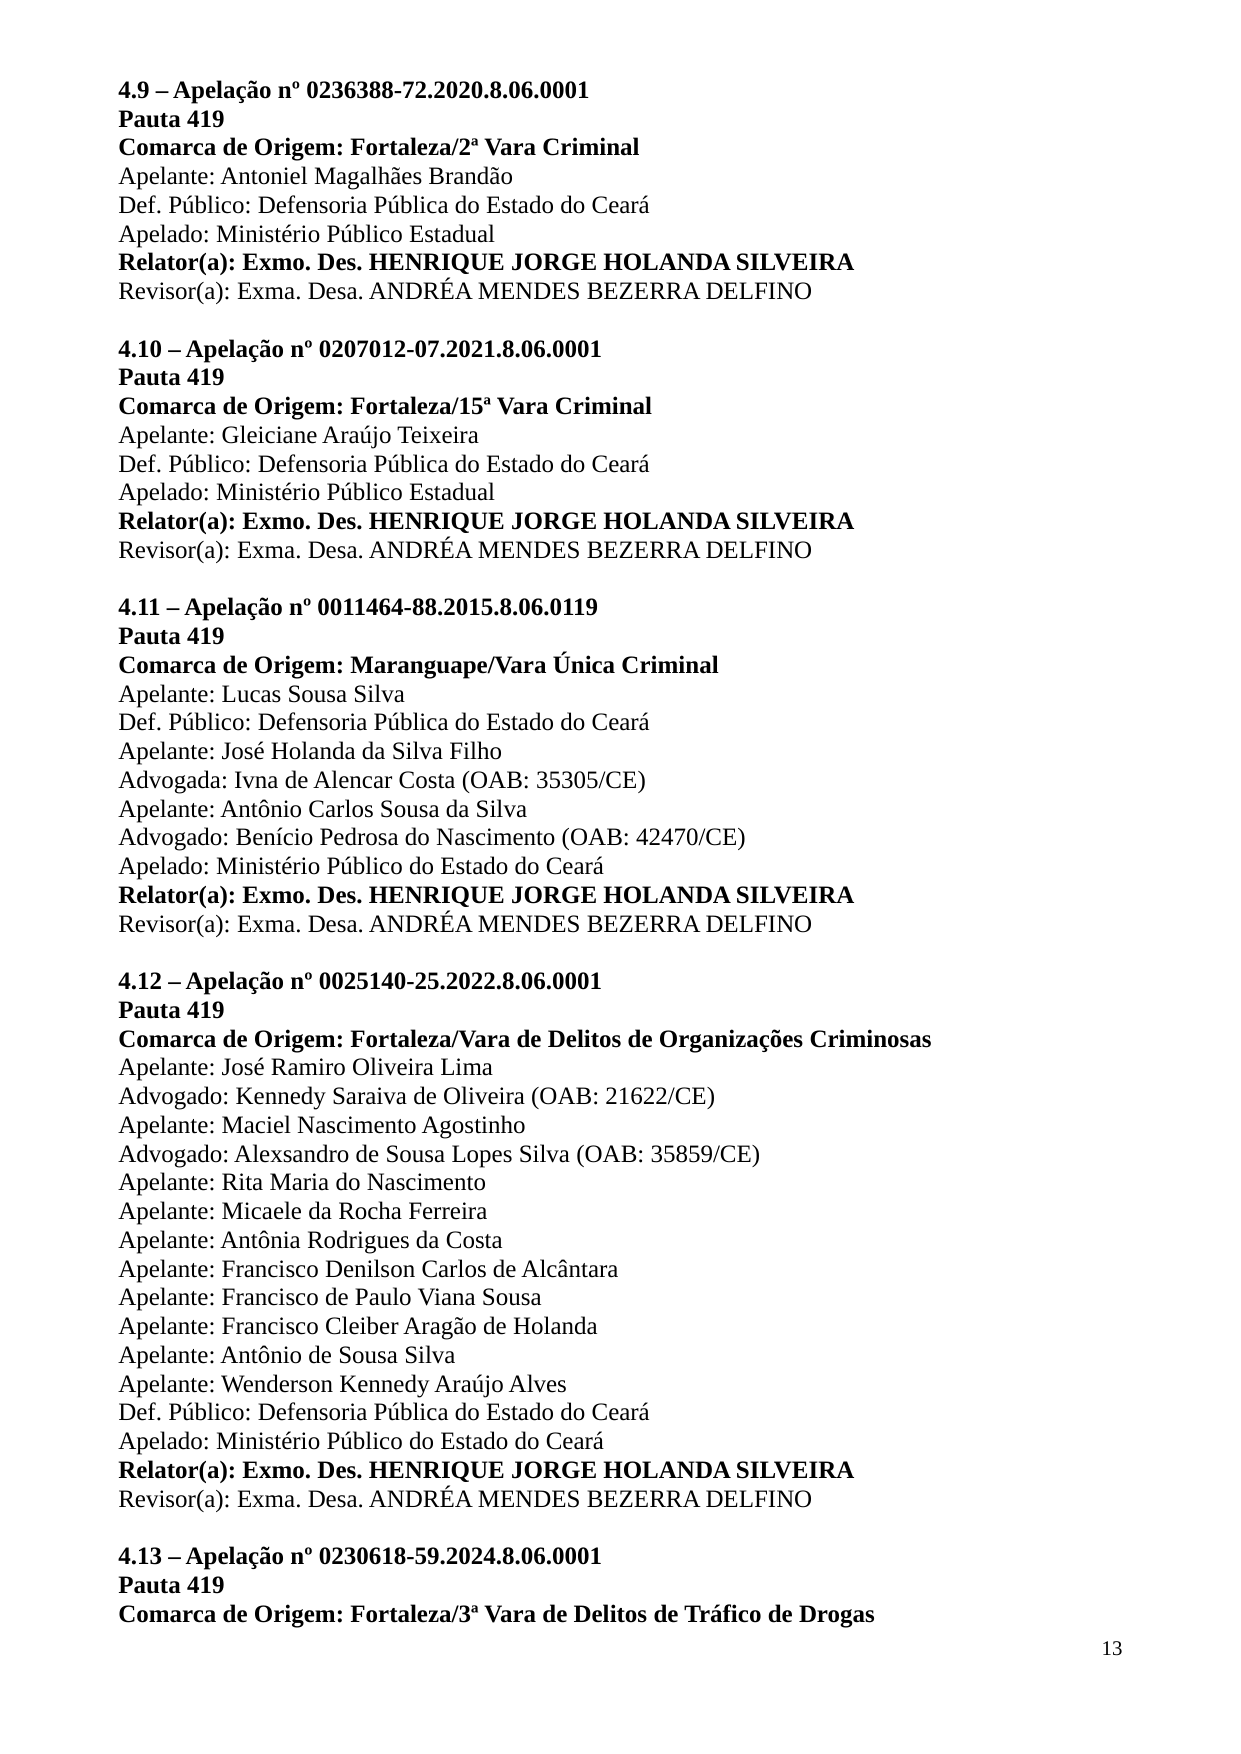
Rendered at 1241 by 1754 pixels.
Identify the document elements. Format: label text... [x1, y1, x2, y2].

text Apelante: Micaele da Rocha Ferreira [118, 1196, 1122, 1225]
text Def. Público: Defensoria Pública do Estado do Ceará [118, 707, 1122, 736]
text 4.9 – Apelação nº 0236388-72.2020.8.06.0001 [118, 75, 1122, 104]
text Comarca de Origem: Fortaleza/Vara de Delitos de Organizações Criminosas [118, 1024, 1122, 1052]
text Apelado: Ministério Público Estadual [118, 477, 1122, 506]
text Advogado: Alexsandro de Sousa Lopes Silva (OAB: 35859/CE) [118, 1139, 1122, 1167]
text Def. Público: Defensoria Pública do Estado do Ceará [118, 1397, 1122, 1426]
text Apelante: Antônio de Sousa Silva [118, 1340, 1122, 1369]
text Pauta 419 [118, 104, 1122, 132]
text Revisor(a): Exma. Desa. ANDRÉA MENDES BEZERRA DELFINO [118, 535, 1122, 564]
text Apelante: Wenderson Kennedy Araújo Alves [118, 1369, 1122, 1397]
text Apelante: José Holanda da Silva Filho [118, 736, 1122, 765]
text Apelante: Francisco Denilson Carlos de Alcântara [118, 1254, 1122, 1282]
text Apelante: José Ramiro Oliveira Lima [118, 1052, 1122, 1081]
text Apelado: Ministério Público do Estado do Ceará [118, 1426, 1122, 1455]
text Apelado: Ministério Público Estadual [118, 219, 1122, 247]
text 4.10 – Apelação nº 0207012-07.2021.8.06.0001 [118, 334, 1122, 362]
text 4.12 – Apelação nº 0025140-25.2022.8.06.0001 [118, 966, 1122, 995]
text Def. Público: Defensoria Pública do Estado do Ceará [118, 449, 1122, 477]
text Apelante: Francisco Cleiber Aragão de Holanda [118, 1311, 1122, 1340]
text Apelado: Ministério Público do Estado do Ceará [118, 851, 1122, 880]
text Apelante: Francisco de Paulo Viana Sousa [118, 1282, 1122, 1311]
text Apelante: Gleiciane Araújo Teixeira [118, 420, 1122, 449]
text Revisor(a): Exma. Desa. ANDRÉA MENDES BEZERRA DELFINO [118, 276, 1122, 305]
text 4.11 – Apelação nº 0011464-88.2015.8.06.0119 [118, 592, 1122, 621]
text Pauta 419 [118, 995, 1122, 1024]
text Apelante: Lucas Sousa Silva [118, 679, 1122, 707]
text Pauta 419 [118, 1570, 1122, 1599]
text Comarca de Origem: Fortaleza/15ª Vara Criminal [118, 391, 1122, 420]
text Relator(a): Exmo. Des. HENRIQUE JORGE HOLANDA SILVEIRA [118, 1455, 1122, 1484]
text Comarca de Origem: Fortaleza/2ª Vara Criminal [118, 132, 1122, 161]
text Comarca de Origem: Fortaleza/3ª Vara de Delitos de Tráfico de Drogas [118, 1599, 1122, 1627]
text Relator(a): Exmo. Des. HENRIQUE JORGE HOLANDA SILVEIRA [118, 247, 1122, 276]
text Apelante: Antoniel Magalhães Brandão [118, 161, 1122, 190]
text Apelante: Antônia Rodrigues da Costa [118, 1225, 1122, 1254]
text Revisor(a): Exma. Desa. ANDRÉA MENDES BEZERRA DELFINO [118, 909, 1122, 937]
text Relator(a): Exmo. Des. HENRIQUE JORGE HOLANDA SILVEIRA [118, 506, 1122, 535]
text Apelante: Rita Maria do Nascimento [118, 1167, 1122, 1196]
text Revisor(a): Exma. Desa. ANDRÉA MENDES BEZERRA DELFINO [118, 1484, 1122, 1512]
text Advogado: Benício Pedrosa do Nascimento (OAB: 42470/CE) [118, 822, 1122, 851]
text Pauta 419 [118, 362, 1122, 391]
text Advogada: Ivna de Alencar Costa (OAB: 35305/CE) [118, 765, 1122, 794]
text 4.13 – Apelação nº 0230618-59.2024.8.06.0001 [118, 1541, 1122, 1570]
text Relator(a): Exmo. Des. HENRIQUE JORGE HOLANDA SILVEIRA [118, 880, 1122, 909]
text Pauta 419 [118, 621, 1122, 650]
text Comarca de Origem: Maranguape/Vara Única Criminal [118, 650, 1122, 679]
text Def. Público: Defensoria Pública do Estado do Ceará [118, 190, 1122, 219]
text Apelante: Antônio Carlos Sousa da Silva [118, 794, 1122, 822]
text Apelante: Maciel Nascimento Agostinho [118, 1110, 1122, 1139]
text Advogado: Kennedy Saraiva de Oliveira (OAB: 21622/CE) [118, 1081, 1122, 1110]
